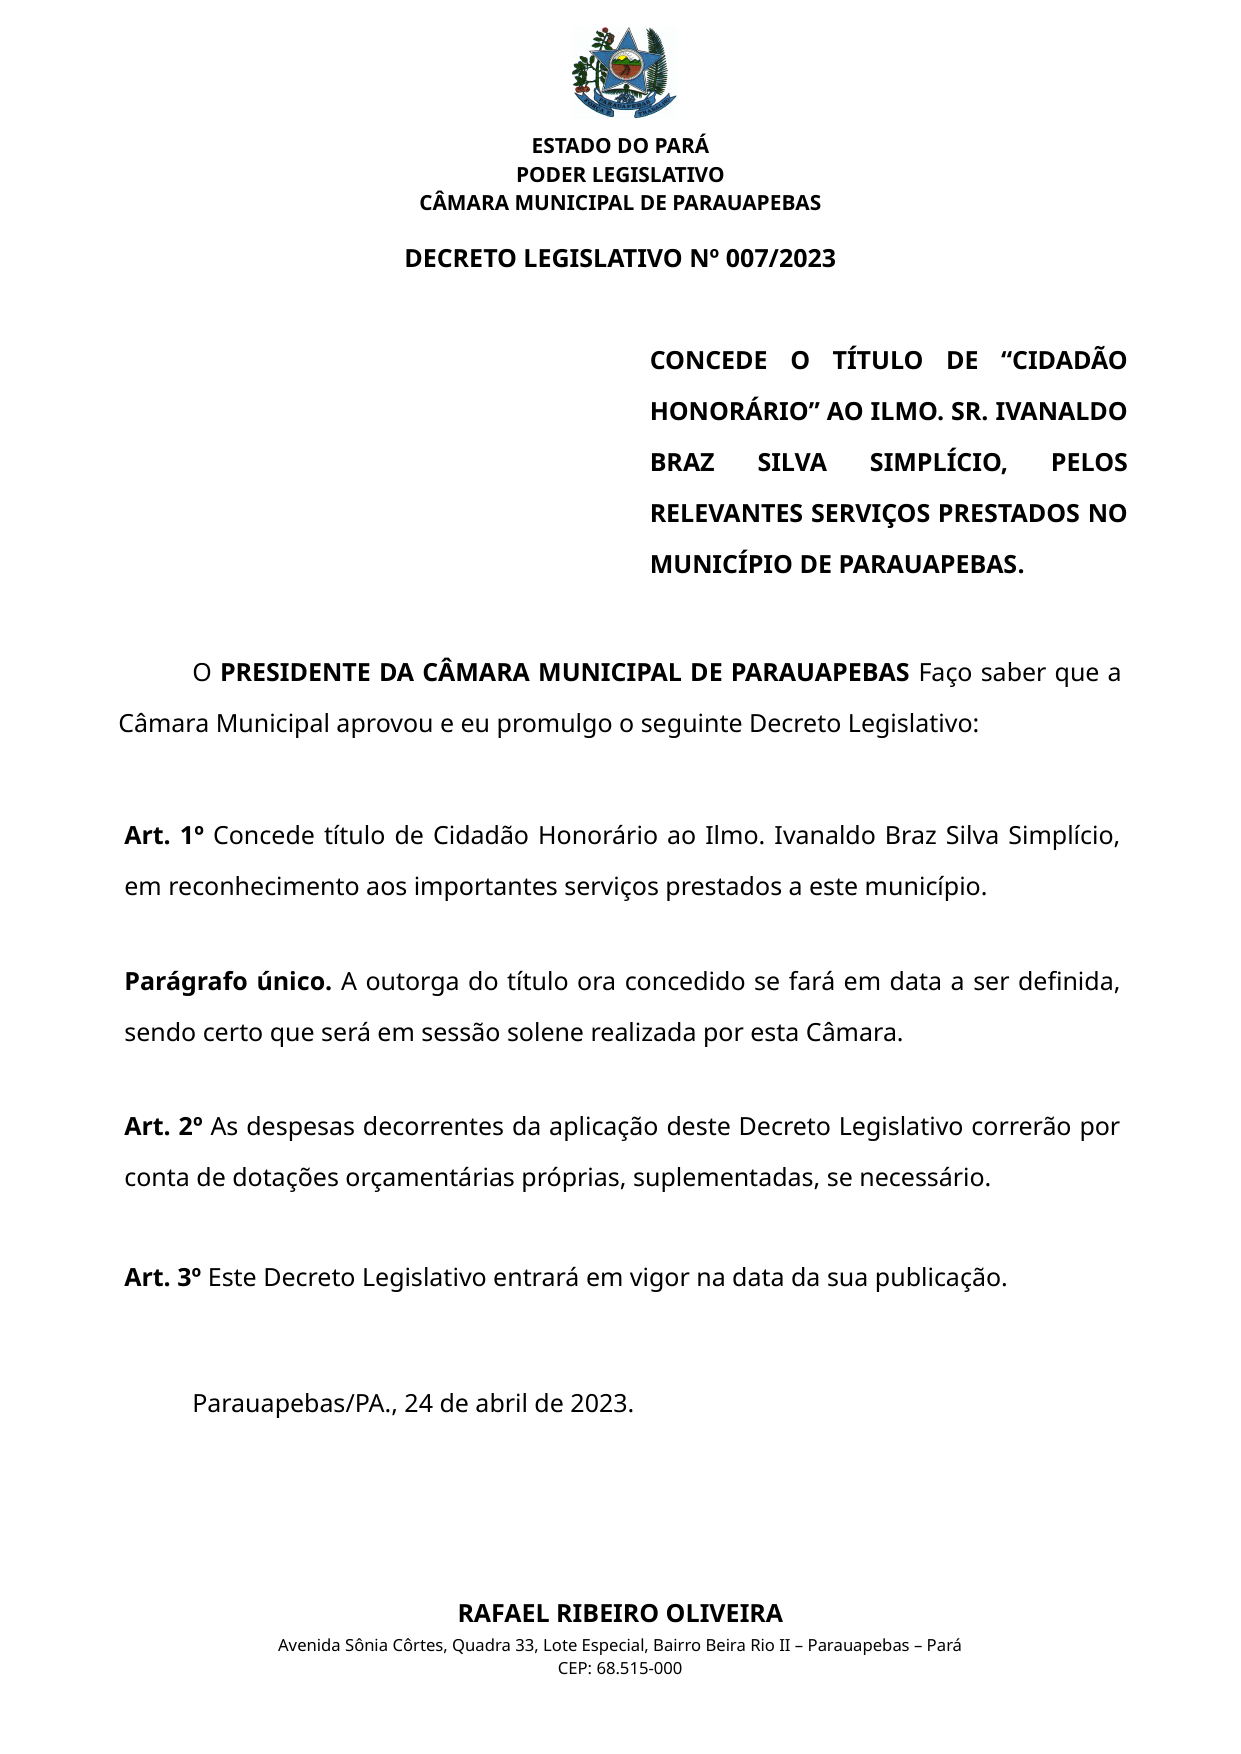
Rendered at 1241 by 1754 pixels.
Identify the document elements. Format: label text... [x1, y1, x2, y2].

text Art. 3º Este Decreto Legislativo entrará em vigor na data da sua publicação. [124, 1259, 1122, 1293]
picture [571, 26, 678, 119]
text Art. 2º As despesas decorrentes da aplicação deste Decreto Legislativo correrão por conta de dotações orçamentárias próprias, suplementadas, se necessário. [124, 1108, 1122, 1193]
text Parágrafo único. A outorga do título ora concedido se fará em data a ser definida, sendo certo que será em sessão solene realizada por esta Câmara. [124, 963, 1122, 1048]
text O PRESIDENTE DA CÂMARA MUNICIPAL DE PARAUAPEBAS Faço saber que a Câmara Municipal aprovou e eu promulgo o seguinte Decreto Legislativo: [118, 655, 1122, 740]
text RAFAEL RIBEIRO OLIVEIRA [118, 1595, 1122, 1629]
text Parauapebas/PA., 24 de abril de 2023. [118, 1385, 1122, 1419]
text DECRETO LEGISLATIVO Nº 007/2023 [118, 241, 1122, 275]
text CONCEDE O TÍTULO DE “CIDADÃO HONORÁRIO” AO ILMO. SR. IVANALDO BRAZ SILVA SIMPLÍCIO, PELOS RELEVANTES SERVIÇOS PRESTADOS NO MUNICÍPIO DE PARAUAPEBAS. [649, 343, 1128, 581]
text Art. 1º Concede título de Cidadão Honorário ao Ilmo. Ivanaldo Braz Silva Simplício, em reconhecimento aos importantes serviços prestados a este município. [124, 818, 1122, 903]
